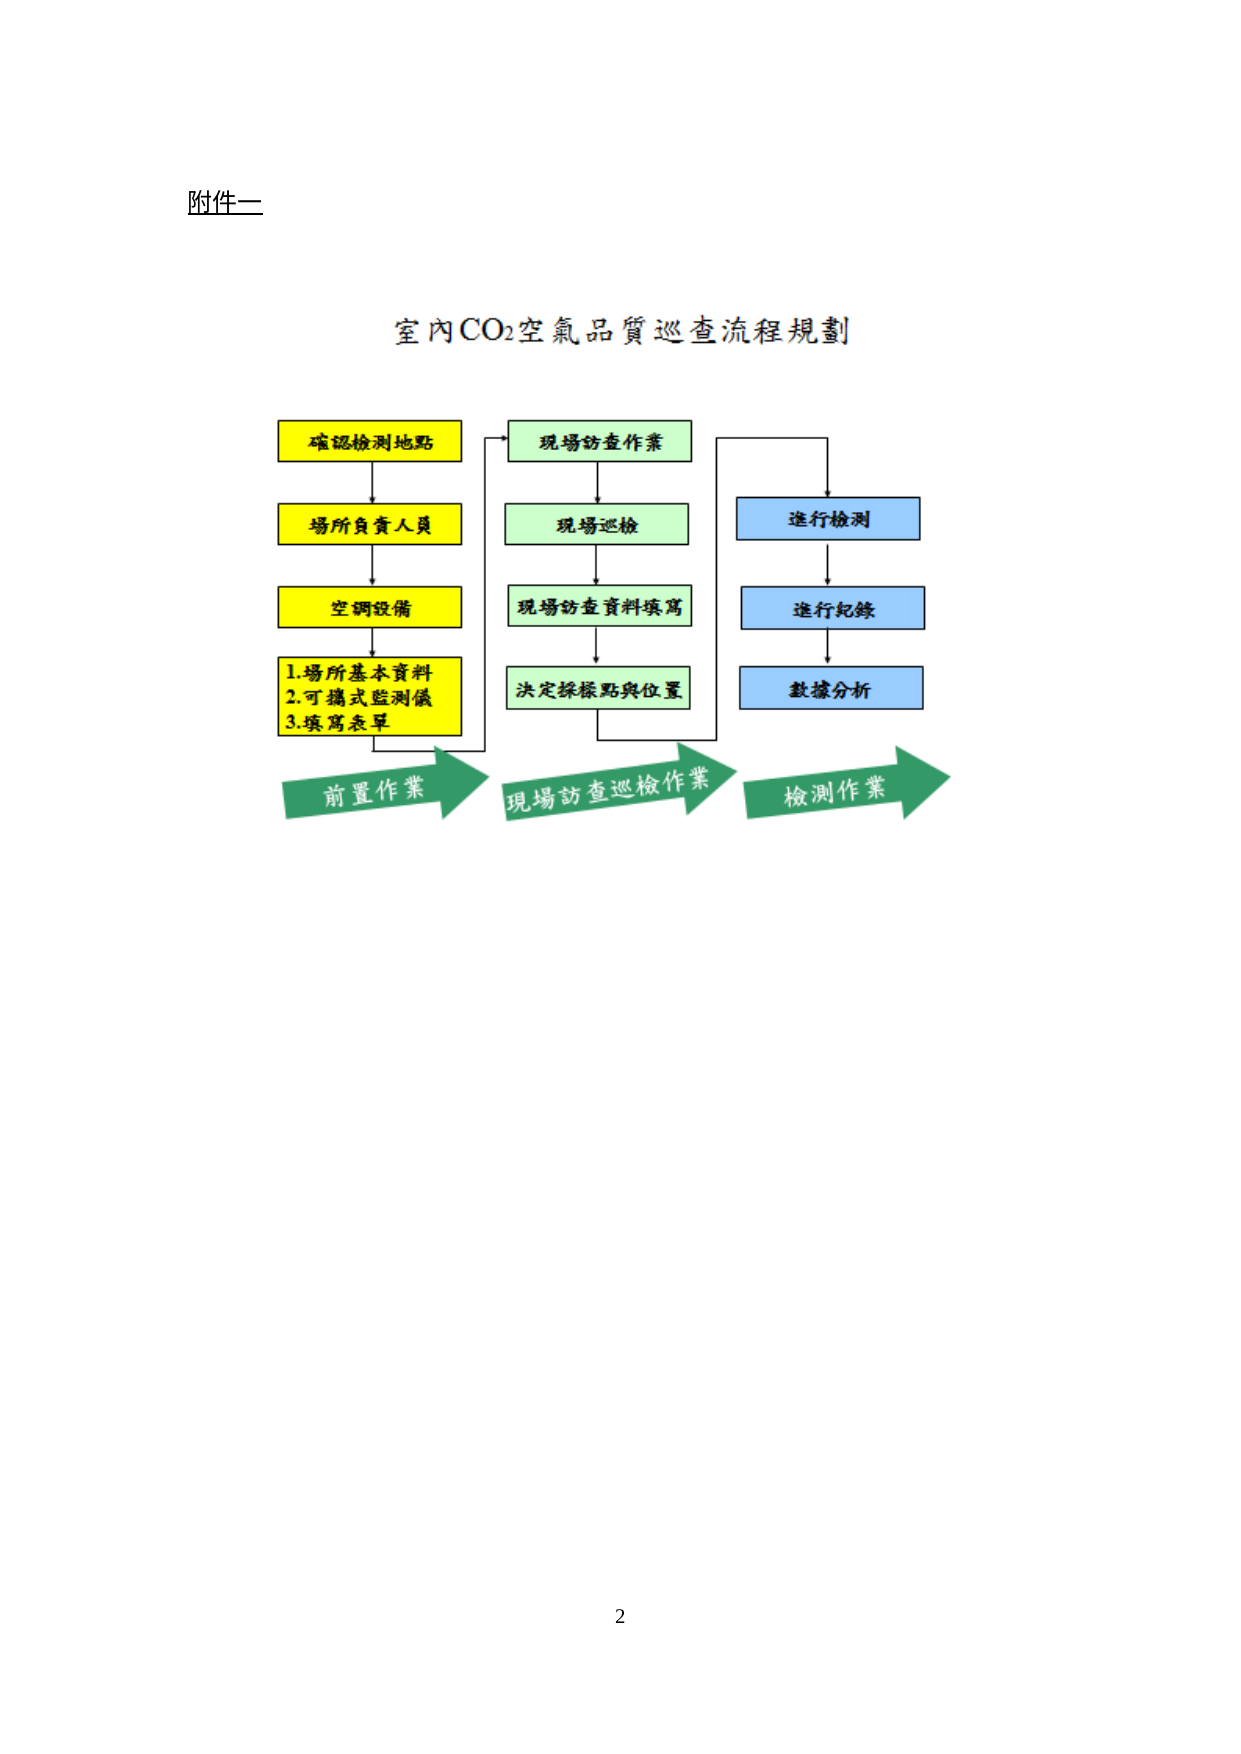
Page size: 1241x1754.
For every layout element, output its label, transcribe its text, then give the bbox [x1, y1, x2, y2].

text 附件一 [187, 159, 1053, 221]
